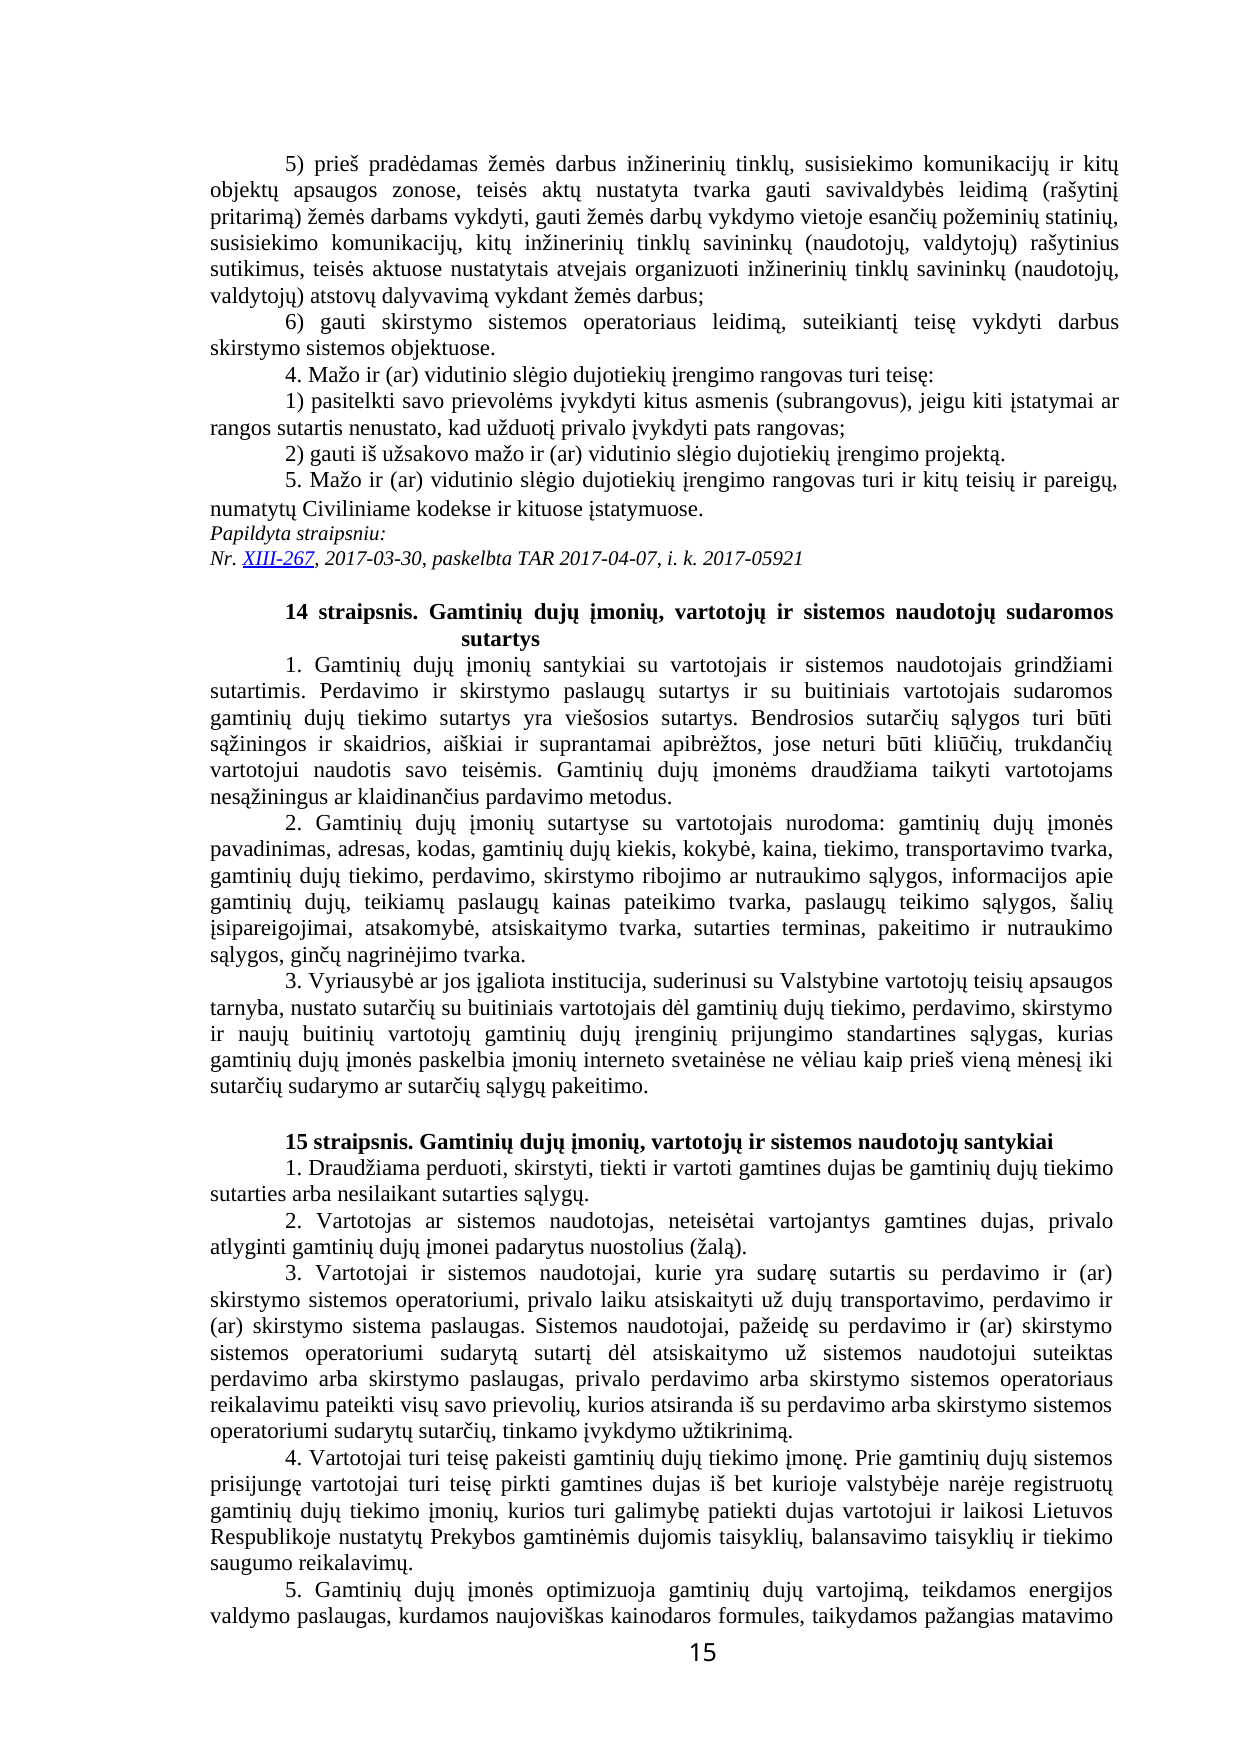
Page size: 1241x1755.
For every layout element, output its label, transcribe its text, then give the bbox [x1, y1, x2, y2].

text 4. Vartotojai turi teisę pakeisti gamtinių dujų tiekimo įmonę. Prie gamtinių dujų sistemos prisijungę vartotojai turi teisę pirkti gamtines dujas iš bet kurioje valstybėje narėje registruotų gamtinių dujų tiekimo įmonių, kurios turi galimybę patiekti dujas vartotojui ir laikosi Lietuvos Respublikoje nustatytų Prekybos gamtinėmis dujomis taisyklių, balansavimo taisyklių ir tiekimo saugumo reikalavimų. [210, 1444, 1114, 1576]
text 15 straipsnis. Gamtinių dujų įmonių, vartotojų ir sistemos naudotojų santykiai [285, 1128, 1114, 1154]
text 2. Gamtinių dujų įmonių sutartyse su vartotojais nurodoma: gamtinių dujų įmonės pavadinimas, adresas, kodas, gamtinių dujų kiekis, kokybė, kaina, tiekimo, transportavimo tvarka, gamtinių dujų tiekimo, perdavimo, skirstymo ribojimo ar nutraukimo sąlygos, informacijos apie gamtinių dujų, teikiamų paslaugų kainas pateikimo tvarka, paslaugų teikimo sąlygos, šalių įsipareigojimai, atsakomybė, atsiskaitymo tvarka, sutarties terminas, pakeitimo ir nutraukimo sąlygos, ginčų nagrinėjimo tvarka. [210, 809, 1114, 967]
text 1. Gamtinių dujų įmonių santykiai su vartotojais ir sistemos naudotojais grindžiami sutartimis. Perdavimo ir skirstymo paslaugų sutartys ir su buitiniais vartotojais sudaromos gamtinių dujų tiekimo sutartys yra viešosios sutartys. Bendrosios sutarčių sąlygos turi būti sąžiningos ir skaidrios, aiškiai ir suprantamai apibrėžtos, jose neturi būti kliūčių, trukdančių vartotojui naudotis savo teisėmis. Gamtinių dujų įmonėms draudžiama taikyti vartotojams nesąžiningus ar klaidinančius pardavimo metodus. [210, 651, 1114, 809]
text 1) pasitelkti savo prievolėms įvykdyti kitus asmenis (subrangovus), jeigu kiti įstatymai ar rangos sutartis nenustato, kad užduotį privalo įvykdyti pats rangovas; [210, 387, 1120, 440]
text 5. Mažo ir (ar) vidutinio slėgio dujotiekių įrengimo rangovas turi ir kitų teisių ir pareigų, numatytų Civiliniame kodekse ir kituose įstatymuose. [210, 466, 1120, 521]
text 5. Gamtinių dujų įmonės optimizuoja gamtinių dujų vartojimą, teikdamos energijos valdymo paslaugas, kurdamos naujoviškas kainodaros formules, taikydamos pažangias matavimo [210, 1576, 1114, 1628]
text 4. Mažo ir (ar) vidutinio slėgio dujotiekių įrengimo rangovas turi teisę: [210, 361, 1120, 387]
text 3. Vyriausybė ar jos įgaliota institucija, suderinusi su Valstybine vartotojų teisių apsaugos tarnyba, nustato sutarčių su buitiniais vartotojais dėl gamtinių dujų tiekimo, perdavimo, skirstymo ir naujų buitinių vartotojų gamtinių dujų įrenginių prijungimo standartines sąlygas, kurias gamtinių dujų įmonės paskelbia įmonių interneto svetainėse ne vėliau kaip prieš vieną mėnesį iki sutarčių sudarymo ar sutarčių sąlygų pakeitimo. [210, 967, 1114, 1099]
text 2) gauti iš užsakovo mažo ir (ar) vidutinio slėgio dujotiekių įrengimo projektą. [210, 440, 1120, 466]
text 1. Draudžiama perduoti, skirstyti, tiekti ir vartoti gamtines dujas be gamtinių dujų tiekimo sutarties arba nesilaikant sutarties sąlygų. [210, 1154, 1114, 1207]
text 6) gauti skirstymo sistemos operatoriaus leidimą, suteikiantį teisę vykdyti darbus skirstymo sistemos objektuose. [210, 308, 1120, 361]
text 3. Vartotojai ir sistemos naudotojai, kurie yra sudarę sutartis su perdavimo ir (ar) skirstymo sistemos operatoriumi, privalo laiku atsiskaityti už dujų transportavimo, perdavimo ir (ar) skirstymo sistema paslaugas. Sistemos naudotojai, pažeidę su perdavimo ir (ar) skirstymo sistemos operatoriumi sudarytą sutartį dėl atsiskaitymo už sistemos naudotojui suteiktas perdavimo arba skirstymo paslaugas, privalo perdavimo arba skirstymo sistemos operatoriaus reikalavimu pateikti visų savo prievolių, kurios atsiranda iš su perdavimo arba skirstymo sistemos operatoriumi sudarytų sutarčių, tinkamo įvykdymo užtikrinimą. [210, 1259, 1114, 1444]
text Papildyta straipsniu: [210, 521, 1120, 545]
text 14 straipsnis. Gamtinių dujų įmonių, vartotojų ir sistemos naudotojų sudaromos sutartys [285, 598, 1114, 651]
text 5) prieš pradėdamas žemės darbus inžinerinių tinklų, susisiekimo komunikacijų ir kitų objektų apsaugos zonose, teisės aktų nustatyta tvarka gauti savivaldybės leidimą (rašytinį pritarimą) žemės darbams vykdyti, gauti žemės darbų vykdymo vietoje esančių požeminių statinių, susisiekimo komunikacijų, kitų inžinerinių tinklų savininkų (naudotojų, valdytojų) rašytinius sutikimus, teisės aktuose nustatytais atvejais organizuoti inžinerinių tinklų savininkų (naudotojų, valdytojų) atstovų dalyvavimą vykdant žemės darbus; [210, 150, 1120, 308]
text Nr. XIII-267, 2017-03-30, paskelbta TAR 2017-04-07, i. k. 2017-05921 [210, 545, 1120, 569]
text 2. Vartotojas ar sistemos naudotojas, neteisėtai vartojantys gamtines dujas, privalo atlyginti gamtinių dujų įmonei padarytus nuostolius (žalą). [210, 1207, 1114, 1259]
